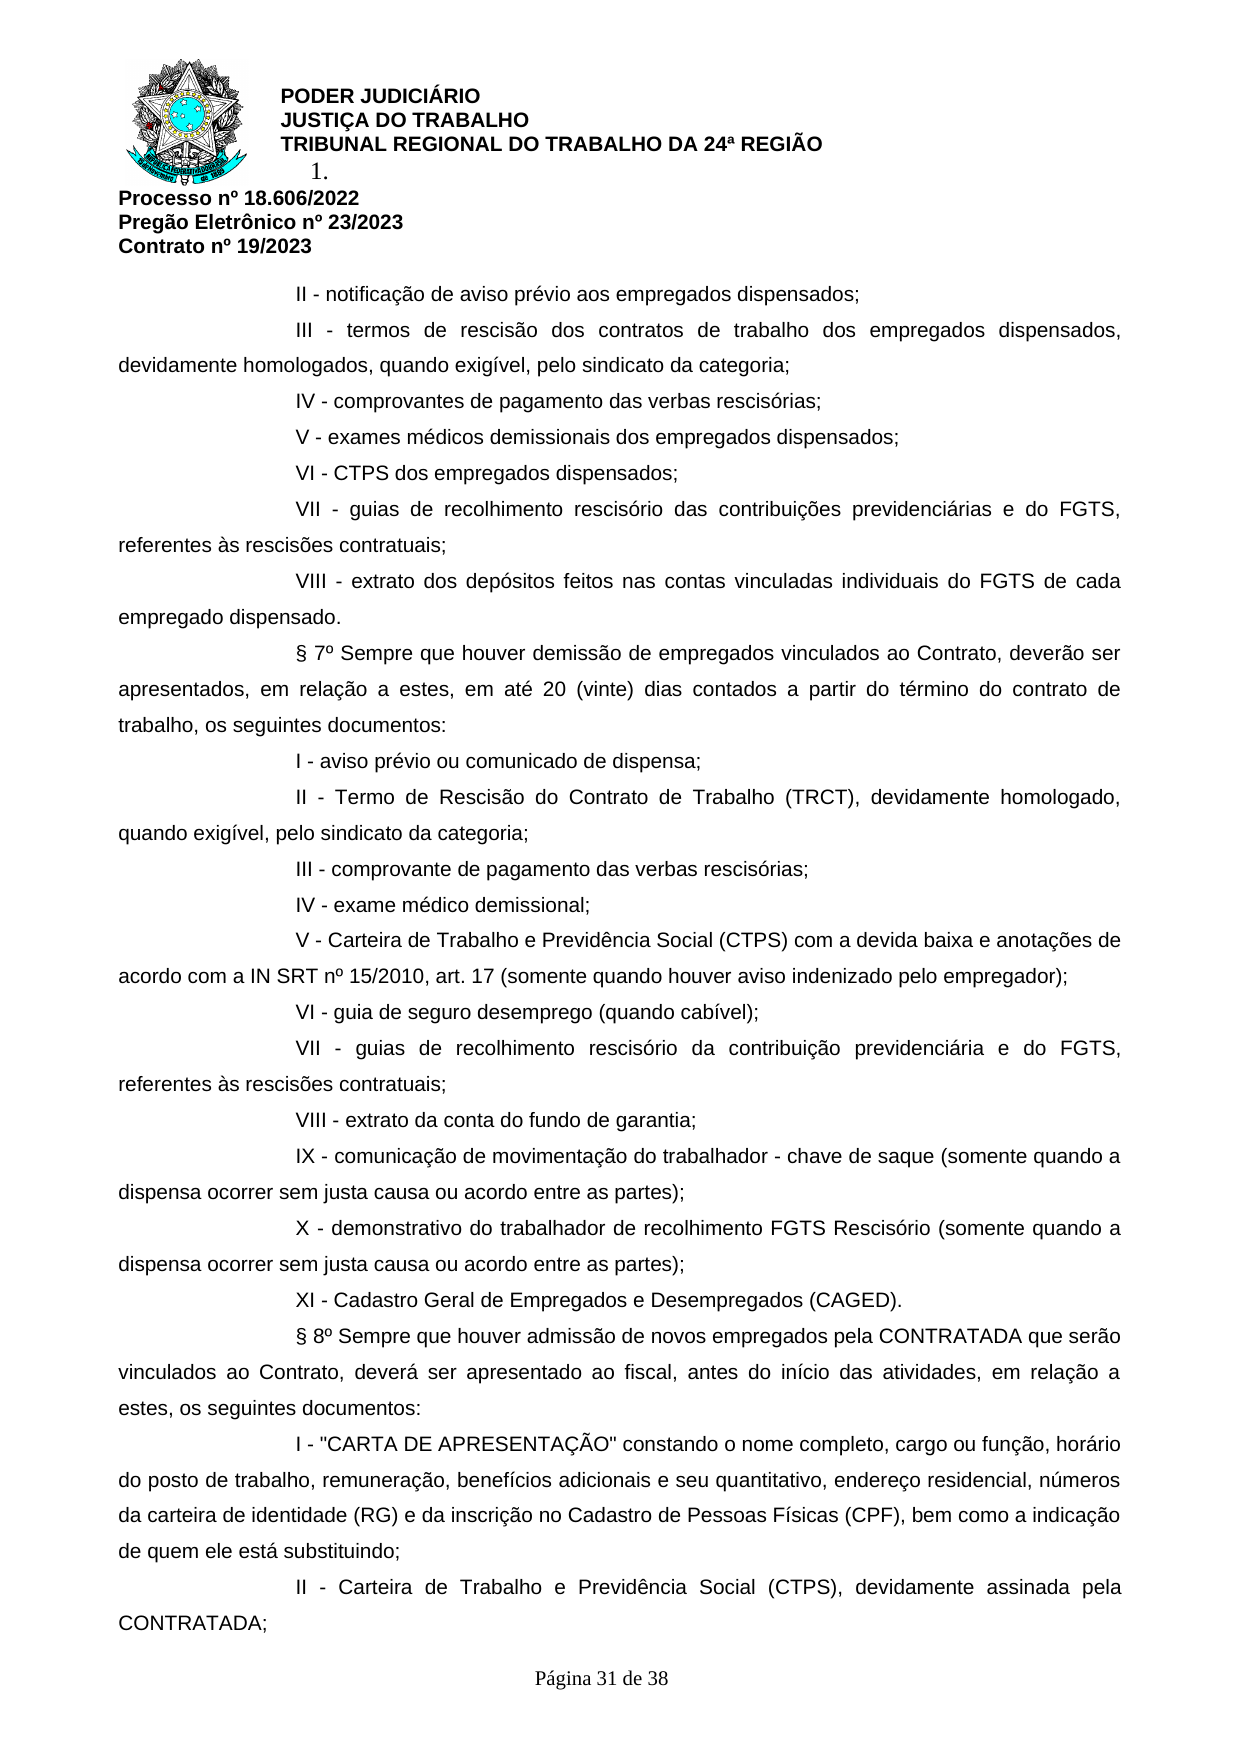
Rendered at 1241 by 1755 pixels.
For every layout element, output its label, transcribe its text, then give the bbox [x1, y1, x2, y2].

text III - comprovante de pagamento das verbas rescisórias; [118, 856, 1122, 880]
text II - notificação de aviso prévio aos empregados dispensados; [118, 281, 1122, 305]
text V - Carteira de Trabalho e Previdência Social (CTPS) com a devida baixa e anotações de acordo com a IN SRT nº 15/2010, art. 17 (somente quando houver aviso indenizado pelo empregador); [118, 928, 1122, 988]
text V - exames médicos demissionais dos empregados dispensados; [118, 425, 1122, 449]
text IV - exame médico demissional; [118, 892, 1122, 916]
text VII - guias de recolhimento rescisório da contribuição previdenciária e do FGTS, referentes às rescisões contratuais; [118, 1036, 1122, 1096]
text IX - comunicação de movimentação do trabalhador - chave de saque (somente quando a dispensa ocorrer sem justa causa ou acordo entre as partes); [118, 1144, 1122, 1204]
text VI - CTPS dos empregados dispensados; [118, 461, 1122, 485]
text VIII - extrato da conta do fundo de garantia; [118, 1108, 1122, 1132]
text XI - Cadastro Geral de Empregados e Desempregados (CAGED). [118, 1288, 1122, 1312]
text II - Carteira de Trabalho e Previdência Social (CTPS), devidamente assinada pela CONTRATADA; [118, 1575, 1122, 1635]
text III - termos de rescisão dos contratos de trabalho dos empregados dispensados, devidamente homologados, quando exigível, pelo sindicato da categoria; [118, 317, 1122, 377]
text II - Termo de Rescisão do Contrato de Trabalho (TRCT), devidamente homologado, quando exigível, pelo sindicato da categoria; [118, 784, 1122, 844]
text § 7º Sempre que houver demissão de empregados vinculados ao Contrato, deverão ser apresentados, em relação a estes, em até 20 (vinte) dias contados a partir do término do contrato de trabalho, os seguintes documentos: [118, 641, 1122, 737]
text VIII - extrato dos depósitos feitos nas contas vinculadas individuais do FGTS de cada empregado dispensado. [118, 569, 1122, 629]
text I - aviso prévio ou comunicado de dispensa; [118, 749, 1122, 773]
text I - "CARTA DE APRESENTAÇÃO" constando o nome completo, cargo ou função, horário do posto de trabalho, remuneração, benefícios adicionais e seu quantitativo, endereço residencial, números da carteira de identidade (RG) e da inscrição no Cadastro de Pessoas Físicas (CPF), bem como a indicação de quem ele está substituindo; [118, 1431, 1122, 1563]
text X - demonstrativo do trabalhador de recolhimento FGTS Rescisório (somente quando a dispensa ocorrer sem justa causa ou acordo entre as partes); [118, 1216, 1122, 1276]
text VII - guias de recolhimento rescisório das contribuições previdenciárias e do FGTS, referentes às rescisões contratuais; [118, 497, 1122, 557]
text § 8º Sempre que houver admissão de novos empregados pela CONTRATADA que serão vinculados ao Contrato, deverá ser apresentado ao fiscal, antes do início das atividades, em relação a estes, os seguintes documentos: [118, 1324, 1122, 1419]
text VI - guia de seguro desemprego (quando cabível); [118, 1000, 1122, 1024]
text IV - comprovantes de pagamento das verbas rescisórias; [118, 389, 1122, 413]
